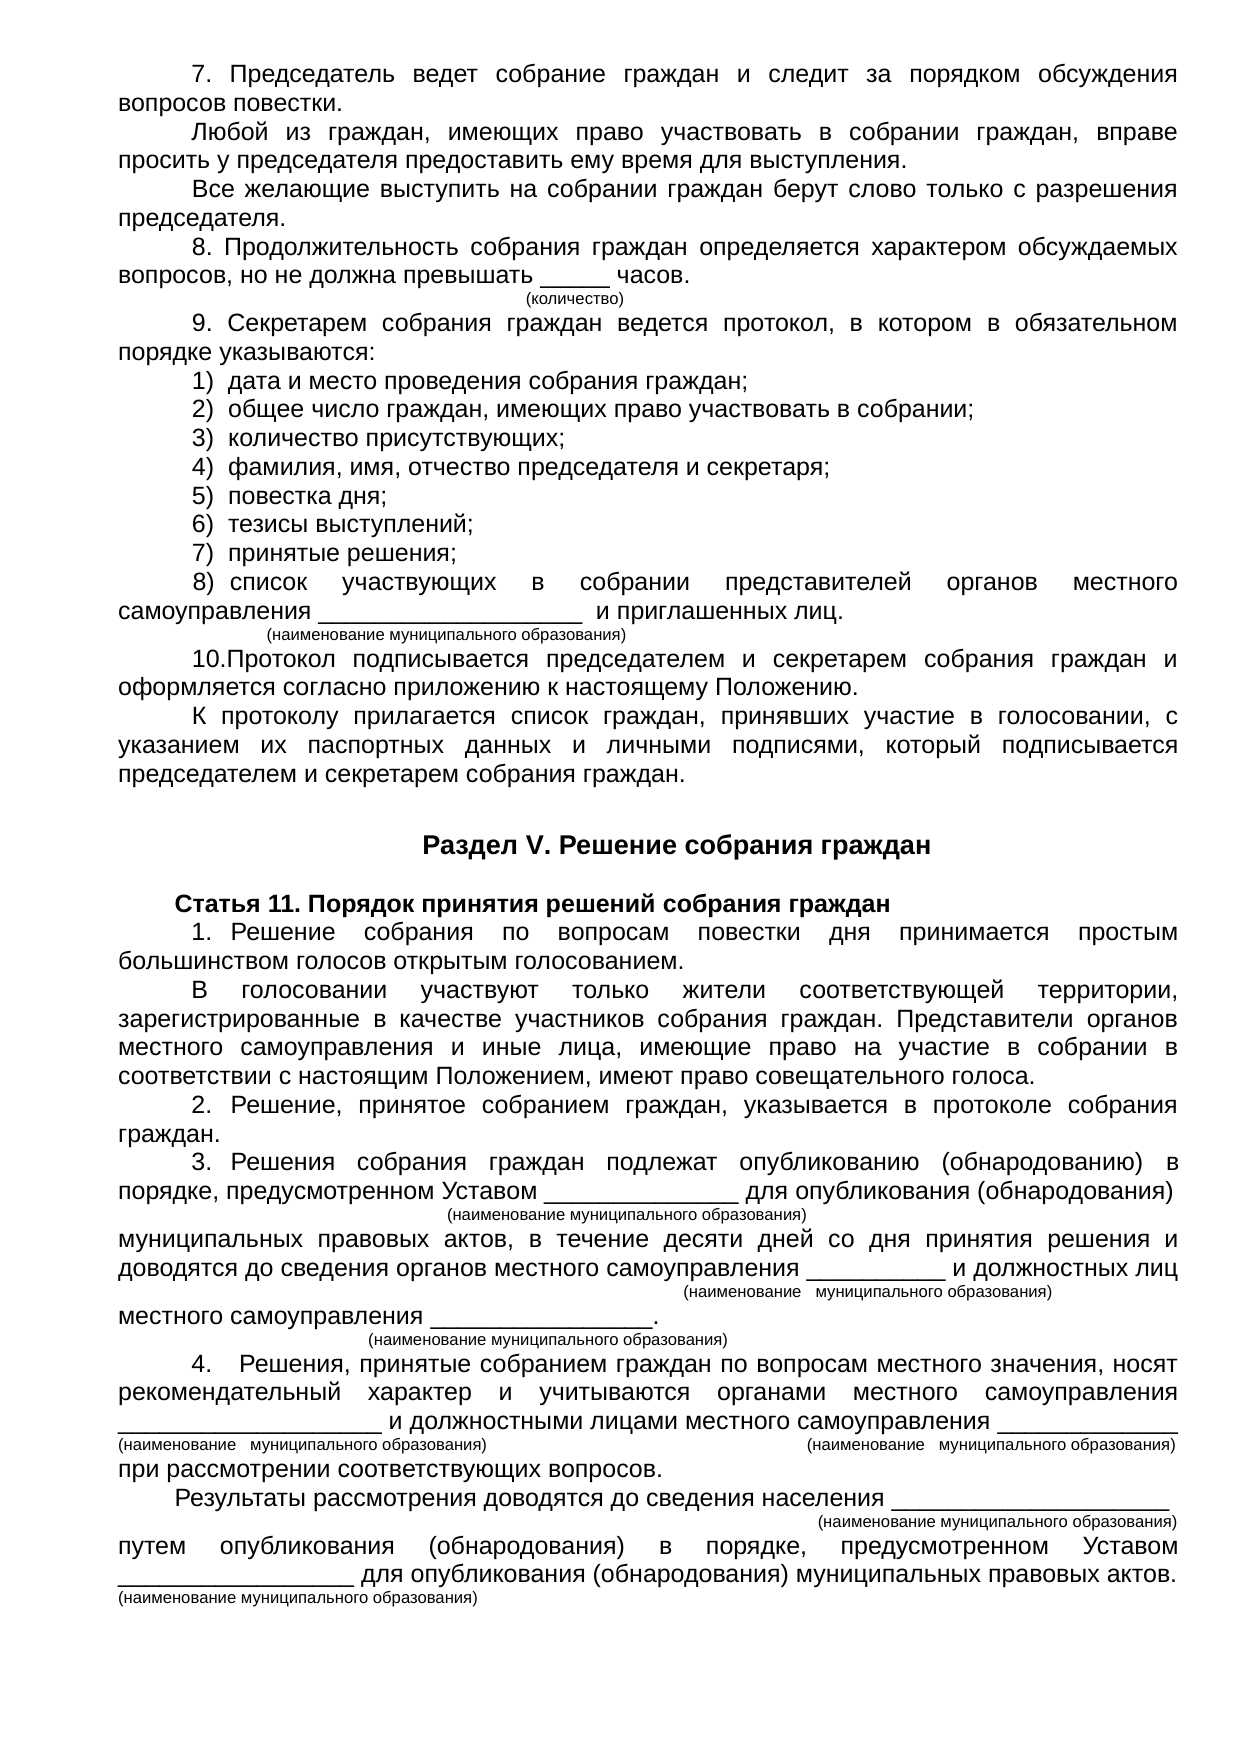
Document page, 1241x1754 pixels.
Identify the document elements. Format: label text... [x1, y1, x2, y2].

text 5) повестка дня; [118, 481, 1179, 509]
text 2) общее число граждан, имеющих право участвовать в собрании; [118, 394, 1179, 423]
text 4) фамилия, имя, отчество председателя и секретаря; [118, 452, 1179, 481]
text (наименование муниципального образования) [118, 1512, 1179, 1531]
list местного самоуправления ________________. [118, 1301, 1179, 1329]
text Раздел V. Решение собрания граждан [118, 829, 1179, 860]
text (наименование муниципального образования) [118, 624, 1179, 644]
text 9. Секретарем собрания граждан ведется протокол, в котором в обязательном порядке указываются: [118, 308, 1179, 366]
text Статья 11. Порядок принятия решений собрания граждан [118, 889, 1179, 917]
text 1) дата и место проведения собрания граждан; [118, 366, 1179, 394]
text Любой из граждан, имеющих право участвовать в собрании граждан, вправе просить у председателя предоставить ему время для выступления. [118, 117, 1179, 174]
list (наименование муниципального образования) (наименование муниципального образования) [118, 1435, 1179, 1454]
list Решение собрания по вопросам повестки дня принимается простым большинством голосов открытым голосованием. [118, 917, 1179, 975]
text 10.Протокол подписывается председателем и секретарем собрания граждан и оформляется согласно приложению к настоящему Положению. [118, 644, 1179, 701]
text Результаты рассмотрения доводятся до сведения населения ____________________ [118, 1483, 1179, 1512]
list (наименование муниципального образования) [118, 1205, 1179, 1224]
list муниципальных правовых актов, в течение десяти дней со дня принятия решения и доводятся до сведения органов местного самоуправления __________ и должностных лиц [118, 1224, 1179, 1282]
text 7) принятые решения; [118, 538, 1179, 567]
list Решения, принятые собранием граждан по вопросам местного значения, носят рекомендательный характер и учитываются органами местного самоуправления ___________________ и должностными лицами местного самоуправления _____________ [118, 1349, 1179, 1435]
list список участвующих в собрании представителей органов местного самоуправления ___________________ и приглашенных лиц. [118, 567, 1179, 624]
text 7. Председатель ведет собрание граждан и следит за порядком обсуждения вопросов повестки. [118, 59, 1179, 117]
list при рассмотрении соответствующих вопросов. [118, 1454, 1179, 1483]
list (количество) [118, 289, 1179, 308]
text 3) количество присутствующих; [118, 423, 1179, 452]
text 8. Продолжительность собрания граждан определяется характером обсуждаемых вопросов, но не должна превышать _____ часов. [118, 232, 1179, 289]
list (наименование муниципального образования) [118, 1329, 1179, 1349]
text В голосовании участвуют только жители соответствующей территории, зарегистрированные в качестве участников собрания граждан. Представители органов местного самоуправления и иные лица, имеющие право на участие в собрании в соответствии с настоящим Положением, имеют право совещательного голоса. [118, 975, 1179, 1090]
text К протоколу прилагается список граждан, принявших участие в голосовании, с указанием их паспортных данных и личными подписями, который подписывается председателем и секретарем собрания граждан. [118, 701, 1179, 787]
text 6) тезисы выступлений; [118, 509, 1179, 538]
list Решение, принятое собранием граждан, указывается в протоколе собрания граждан. [118, 1090, 1179, 1147]
text путем опубликования (обнародования) в порядке, предусмотренном Уставом _________________ для опубликования (обнародования) муниципальных правовых актов. [118, 1531, 1179, 1588]
list Решения собрания граждан подлежат опубликованию (обнародованию) в порядке, предусмотренном Уставом ______________ для опубликования (обнародования) [118, 1147, 1179, 1205]
list (наименование муниципального образования) [118, 1282, 1179, 1301]
text (наименование муниципального образования) [118, 1588, 1179, 1607]
text Все желающие выступить на собрании граждан берут слово только с разрешения председателя. [118, 174, 1179, 232]
